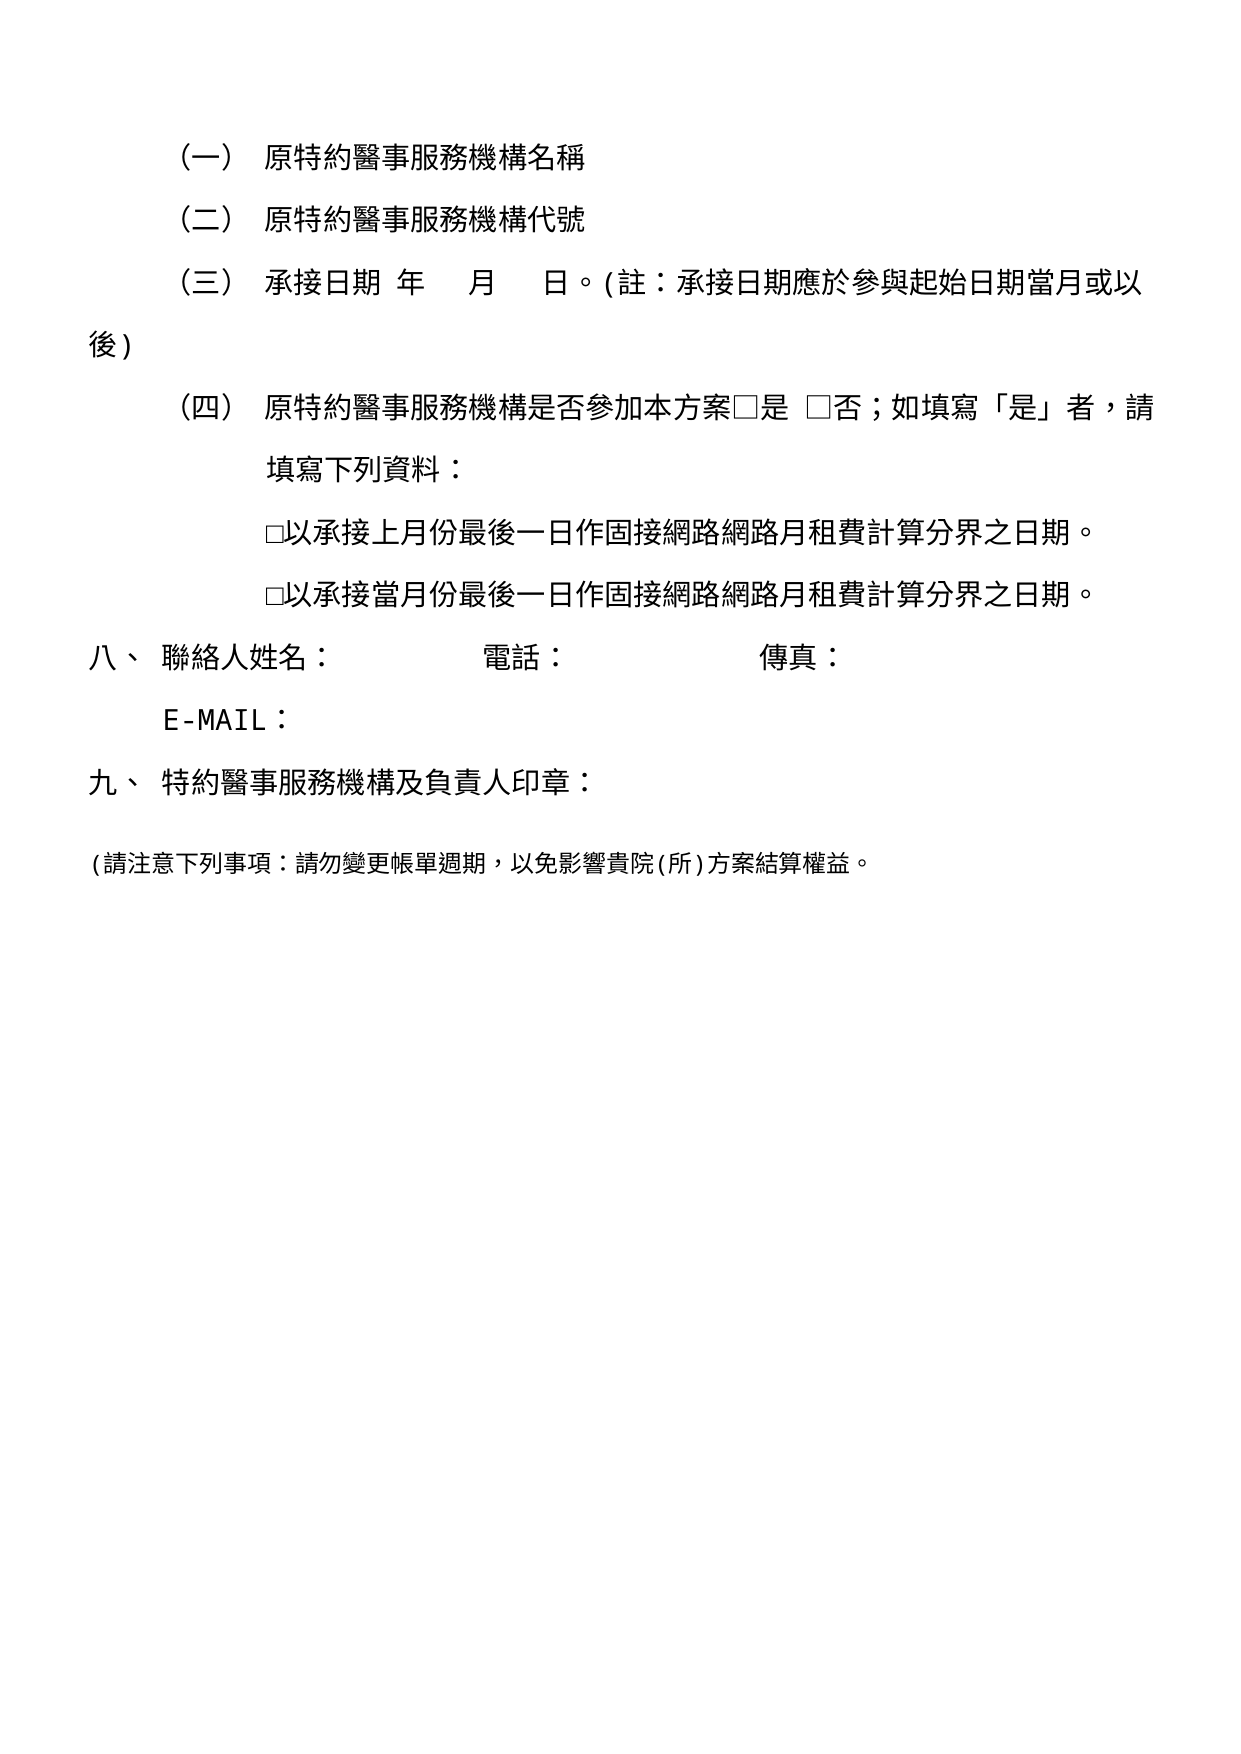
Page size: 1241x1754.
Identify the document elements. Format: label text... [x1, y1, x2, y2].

text □以承接上月份最後一日作固接網路網路月租費計算分界之日期。 [89, 489, 1167, 551]
text （二） 原特約醫事服務機構代號 [89, 176, 1167, 239]
text (請注意下列事項：請勿變更帳單週期，以免影響貴院(所)方案結算權益。 [89, 820, 1167, 883]
text 九、 特約醫事服務機構及負責人印章： [89, 739, 1167, 801]
text （四） 原特約醫事服務機構是否參加本方案□是 □否；如填寫「是」者，請填寫下列資料： [162, 364, 1167, 489]
text □以承接當月份最後一日作固接網路網路月租費計算分界之日期。 [89, 551, 1167, 614]
text E-MAIL： [89, 676, 1167, 739]
text （三） 承接日期 年 月 日。(註：承接日期應於參與起始日期當月或以後) [89, 239, 1167, 364]
text 八、 聯絡人姓名： 電話： 傳真： [89, 614, 1167, 676]
text （一） 原特約醫事服務機構名稱 [89, 114, 1167, 176]
